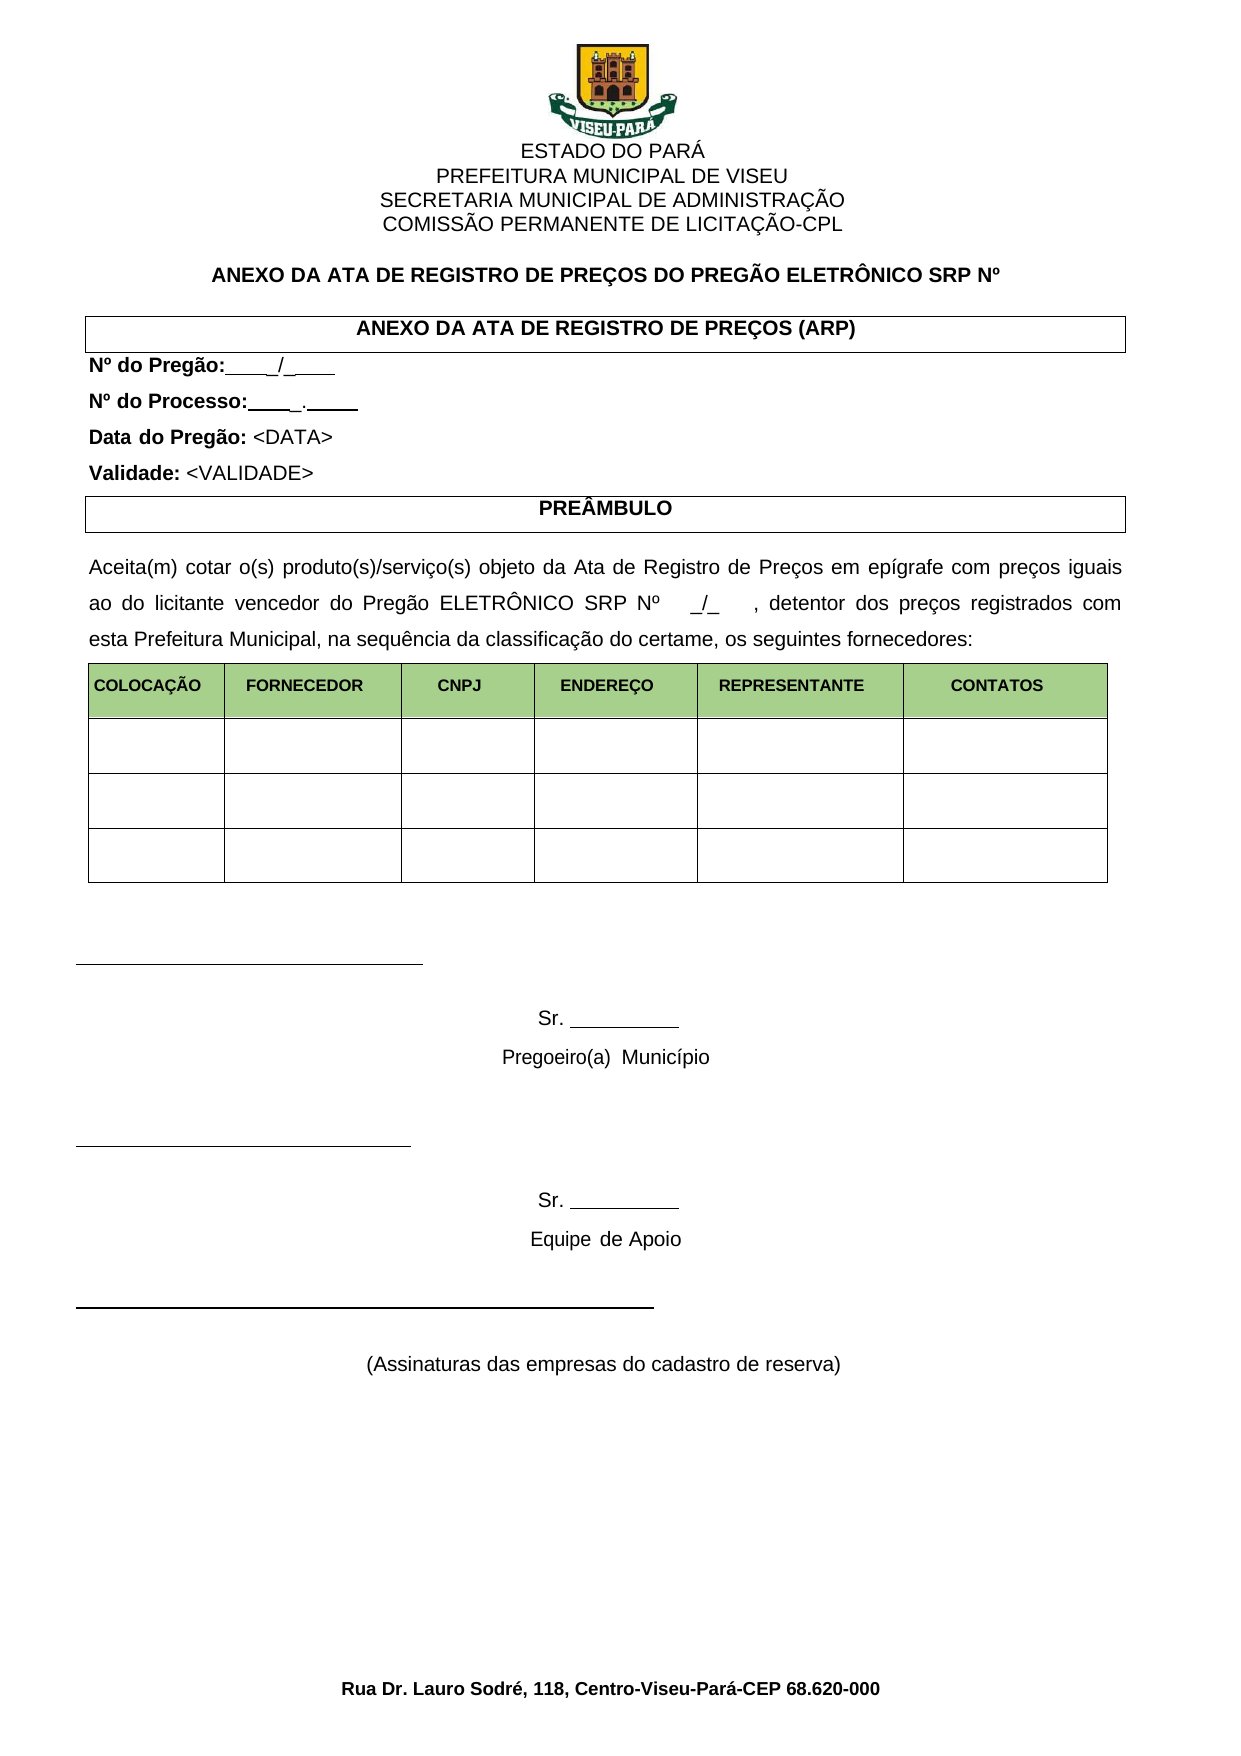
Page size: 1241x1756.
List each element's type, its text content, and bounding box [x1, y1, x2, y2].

text Aceita(m) cotar o(s) produto(s)/serviço(s) objeto da Ata de Registro de Preços em epígrafe com preços iguais ao do licitante vencedor do Pregão ELETRÔNICO SRP Nº _/_ , detentor dos preços registrados com esta Prefeitura Municipal, na sequência da classificação do certame, os seguintes fornecedores: [89, 554, 1122, 651]
table_cell [225, 829, 401, 882]
table_cell [698, 829, 903, 882]
table_cell [89, 774, 224, 827]
table_header REPRESENTANTE [698, 664, 903, 717]
text (Assinaturas das empresas do cadastro de reserva) [366, 1351, 1138, 1375]
table_header COLOCAÇÃO [89, 664, 224, 717]
text Sr. Equipe de Apoio [529, 1187, 682, 1251]
table_cell [904, 829, 1107, 882]
text ANEXO DA ATA DE REGISTRO DE PREÇOS (ARP) [356, 317, 1125, 340]
table_cell [698, 719, 903, 772]
table_cell [89, 719, 224, 772]
table_cell [535, 829, 697, 882]
table_cell [535, 719, 697, 772]
text PREÂMBULO [86, 497, 1125, 521]
text Sr. Pregoeiro(a) Município [500, 1006, 711, 1069]
table_cell [225, 719, 401, 772]
table_cell [904, 719, 1107, 772]
table_cell [698, 774, 903, 827]
table_cell [535, 774, 697, 827]
table_cell [89, 829, 224, 882]
table_cell [402, 719, 534, 772]
table_cell [225, 774, 401, 827]
table_header FORNECEDOR [225, 664, 401, 717]
table_cell [402, 774, 534, 827]
text Nº do Pregão: _/_ Nº do Processo: _. Data do Pregão: <DATA> Validade: <VALIDADE> [89, 353, 359, 484]
subtitle ANEXO DA ATA DE REGISTRO DE PREÇOS DO PREGÃO ELETRÔNICO SRP Nº [211, 263, 1138, 287]
table_cell [904, 774, 1107, 827]
table_header CNPJ [402, 664, 534, 717]
table_header ENDEREÇO [535, 664, 697, 717]
table_cell [402, 829, 534, 882]
table_header CONTATOS [904, 664, 1107, 717]
